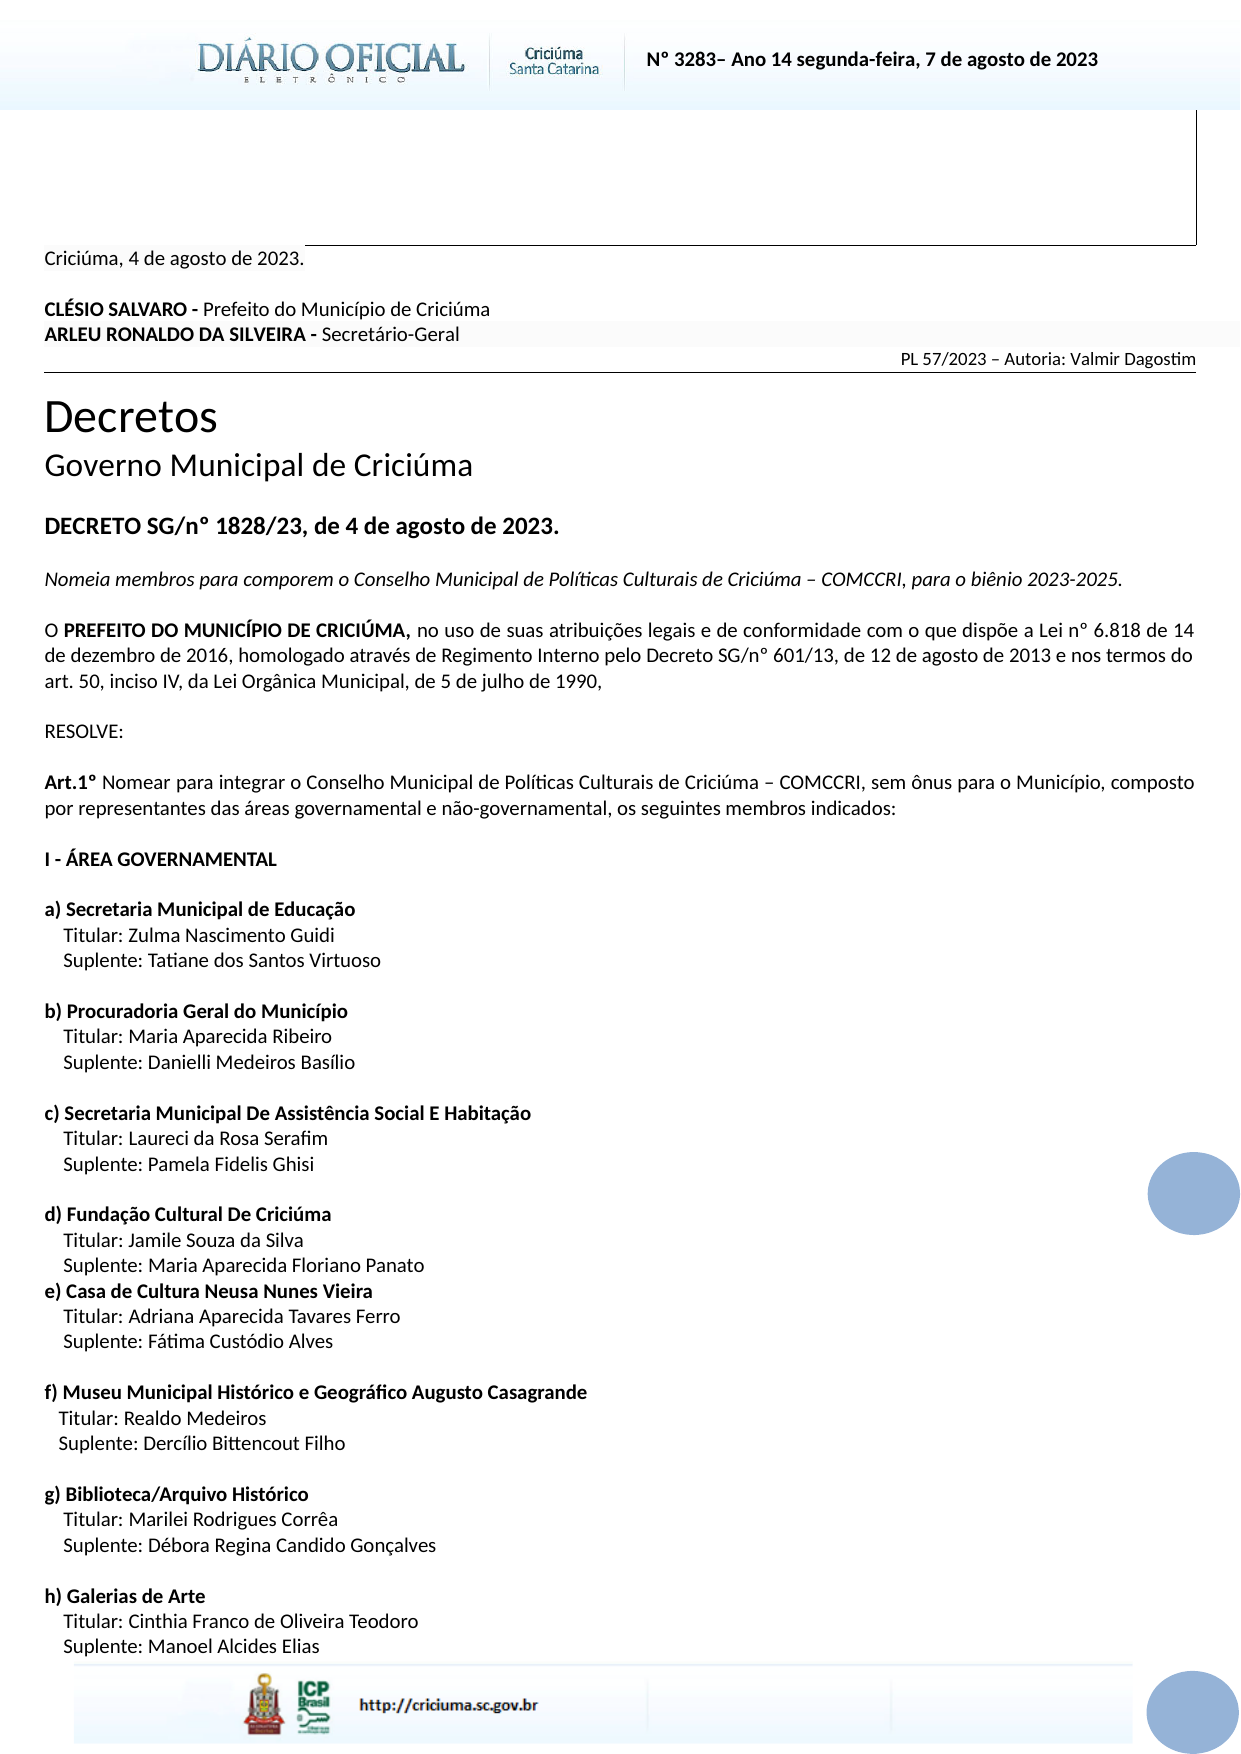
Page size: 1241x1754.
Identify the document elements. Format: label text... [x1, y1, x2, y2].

text PL 57/2023 – Autoria: Valmir Dagostim [44, 347, 1196, 372]
text Art.1º Nomear para integrar o Conselho Municipal de Políticas Culturais de Criciúma – COMCCRI, sem ônus para o Município, composto por representantes das áreas governamental e não-governamental, os seguintes membros indicados: [44, 769, 1196, 820]
text Titular: Realdo Medeiros [44, 1405, 1196, 1430]
text DECRETO SG/nº 1828/23, de 4 de agosto de 2023. [44, 510, 1196, 541]
text f) Museu Municipal Histórico e Geográfico Augusto Casagrande [44, 1379, 1196, 1405]
text RESOLVE: [44, 719, 1196, 744]
text Criciúma, 4 de agosto de 2023. [44, 245, 1196, 271]
text Suplente: Manoel Alcides Elias [44, 1634, 1196, 1659]
text Suplente: Tatiane dos Santos Virtuoso [44, 947, 1196, 973]
text e) Casa de Cultura Neusa Nunes Vieira [44, 1278, 1196, 1303]
text Suplente: Débora Regina Candido Gonçalves [44, 1532, 1196, 1557]
text Titular: Zulma Nascimento Guidi [44, 922, 1196, 947]
text Titular: Maria Aparecida Ribeiro [44, 1024, 1196, 1049]
text d) Fundação Cultural De Criciúma [44, 1202, 1165, 1227]
text a) Secretaria Municipal de Educação [44, 897, 1196, 922]
text ARLEU RONALDO DA SILVEIRA - Secretário-Geral [44, 321, 1240, 347]
text c) Secretaria Municipal De Assistência Social E Habitação [44, 1100, 1196, 1125]
text Titular: Cinthia Franco de Oliveira Teodoro [44, 1608, 1196, 1634]
text Suplente: Maria Aparecida Floriano Panato [44, 1252, 1196, 1278]
text Decretos [44, 386, 1196, 444]
text g) Biblioteca/Arquivo Histórico [44, 1481, 1196, 1507]
text CLÉSIO SALVARO - Prefeito do Município de Criciúma [44, 296, 1240, 321]
text Suplente: Dercílio Bittencout Filho [44, 1430, 1196, 1456]
text O PREFEITO DO MUNICÍPIO DE CRICIÚMA, no uso de suas atribuições legais e de conformidade com o que dispõe a Lei nº 6.818 de 14 de dezembro de 2016, homologado através de Regimento Interno pelo Decreto SG/nº 601/13, de 12 de agosto de 2013 e nos termos do art. 50, inciso IV, da Lei Orgânica Municipal, de 5 de julho de 1990, [44, 617, 1196, 693]
text b) Procuradoria Geral do Município [44, 998, 1196, 1024]
text Titular: Jamile Souza da Silva [44, 1227, 1196, 1252]
text Suplente: Danielli Medeiros Basílio [44, 1049, 1196, 1074]
text Governo Municipal de Criciúma [44, 444, 1196, 485]
text Titular: Adriana Aparecida Tavares Ferro [44, 1303, 1196, 1329]
text I - ÁREA GOVERNAMENTAL [44, 846, 1196, 871]
text Titular: Laureci da Rosa Serafim [44, 1125, 1196, 1151]
text Suplente: Pamela Fidelis Ghisi [44, 1151, 1196, 1176]
text Suplente: Fátima Custódio Alves [44, 1329, 1196, 1354]
text Nomeia membros para comporem o Conselho Municipal de Políticas Culturais de Criciúma – COMCCRI, para o biênio 2023-2025. [44, 566, 1196, 592]
text Titular: Marilei Rodrigues Corrêa [44, 1507, 1196, 1532]
text h) Galerias de Arte [44, 1583, 1196, 1608]
